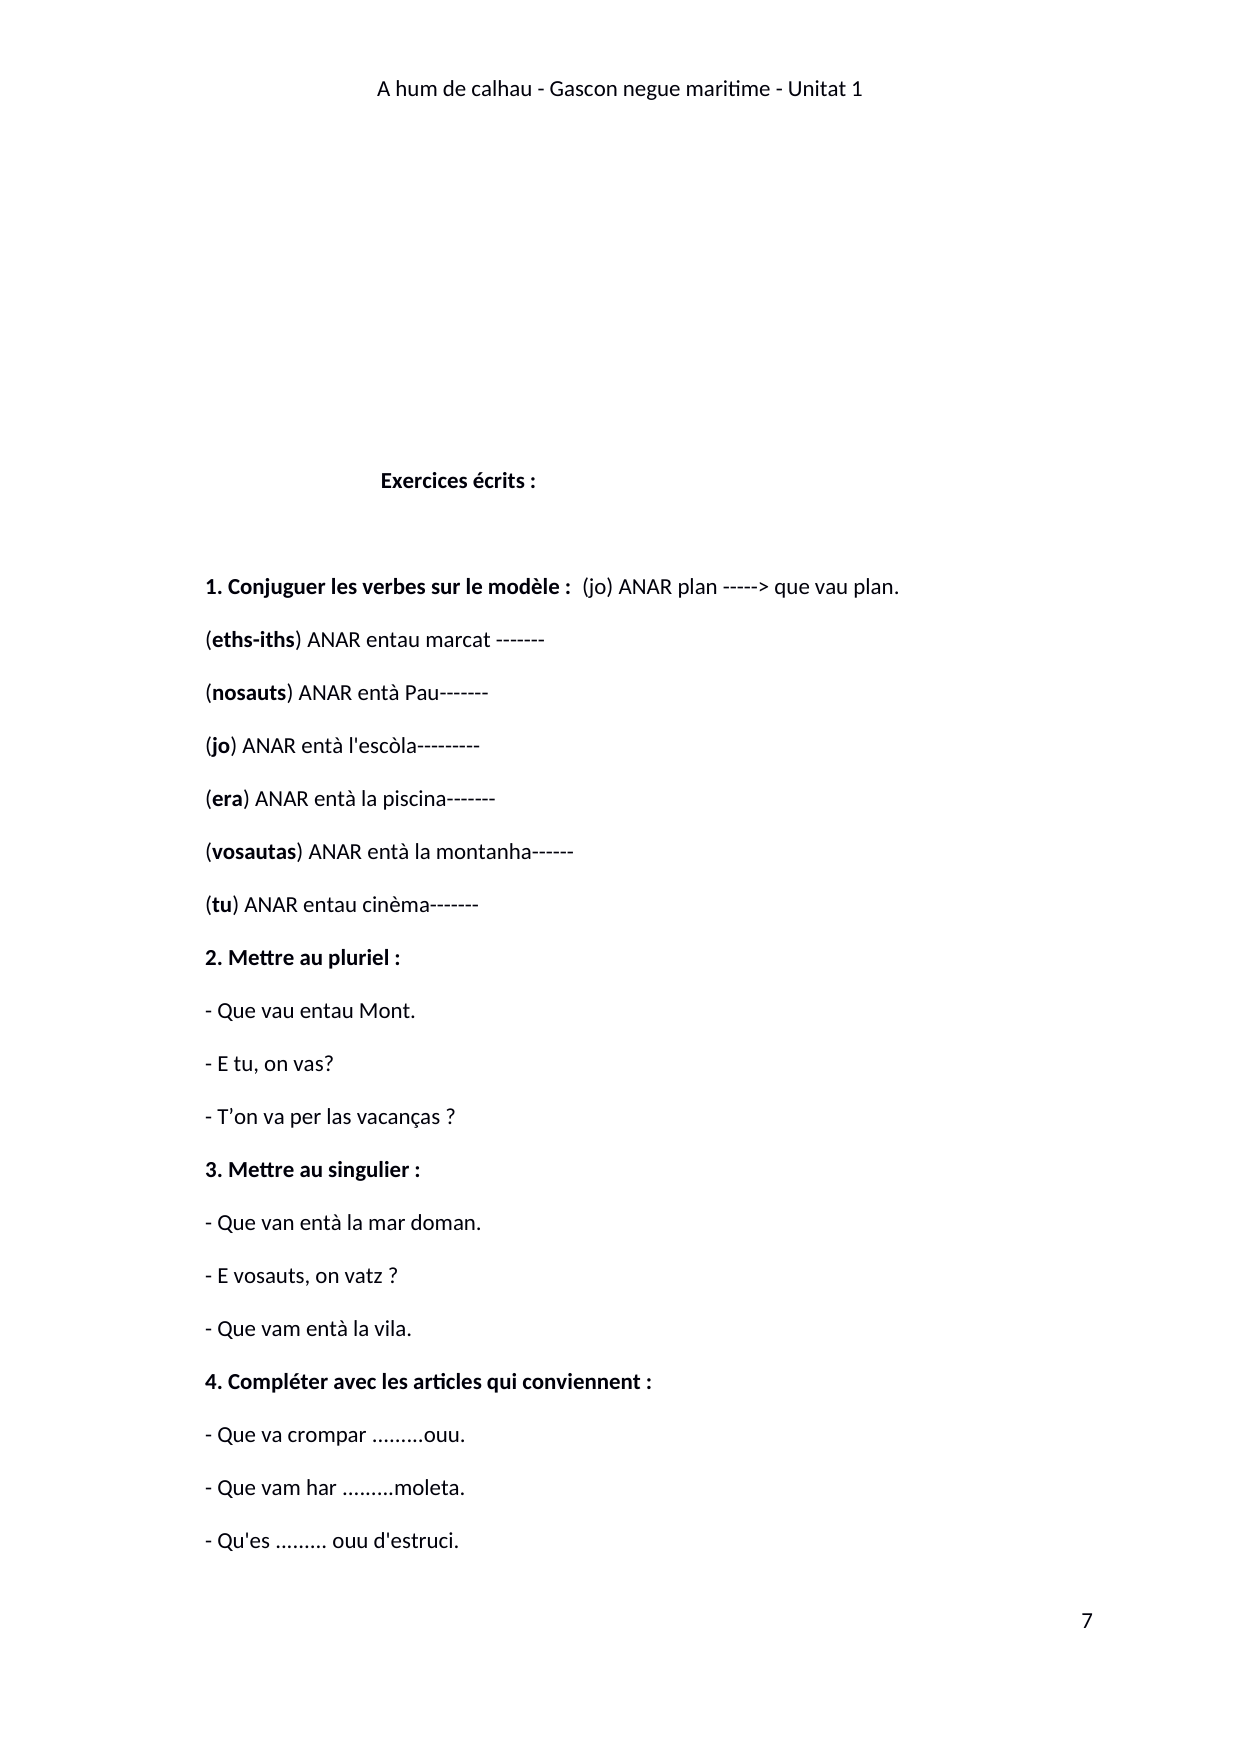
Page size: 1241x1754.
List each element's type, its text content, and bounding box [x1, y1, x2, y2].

text 1. Conjuguer les verbes sur le modèle : (jo) ANAR plan -----> que vau plan. [205, 572, 1093, 600]
text - Que vam har .........moleta. [205, 1473, 1093, 1501]
text - Que van entà la mar doman. [205, 1208, 1093, 1236]
text Exercices écrits : [205, 466, 1093, 494]
text - E vosauts, on vatz ? [205, 1261, 1093, 1289]
text 2. Mettre au pluriel : [205, 943, 1093, 971]
text (era) ANAR entà la piscina------- [205, 784, 1093, 812]
text 3. Mettre au singulier : [205, 1155, 1093, 1183]
text - Que va crompar .........ouu. [205, 1420, 1093, 1448]
text - Que vam entà la vila. [205, 1314, 1093, 1342]
text - Que vau entau Mont. [205, 996, 1093, 1024]
text (jo) ANAR entà l'escòla--------- [205, 731, 1093, 759]
text (eths-iths) ANAR entau marcat ------- [205, 625, 1093, 653]
text - T’on va per las vacanças ? [205, 1102, 1093, 1130]
text (tu) ANAR entau cinèma------- [205, 890, 1093, 918]
text - E tu, on vas? [205, 1049, 1093, 1077]
text (nosauts) ANAR entà Pau------- [205, 678, 1093, 706]
text 4. Compléter avec les articles qui conviennent : [205, 1367, 1093, 1395]
text (vosautas) ANAR entà la montanha------ [205, 837, 1093, 865]
text - Qu'es ......... ouu d'estruci. [205, 1526, 1093, 1554]
